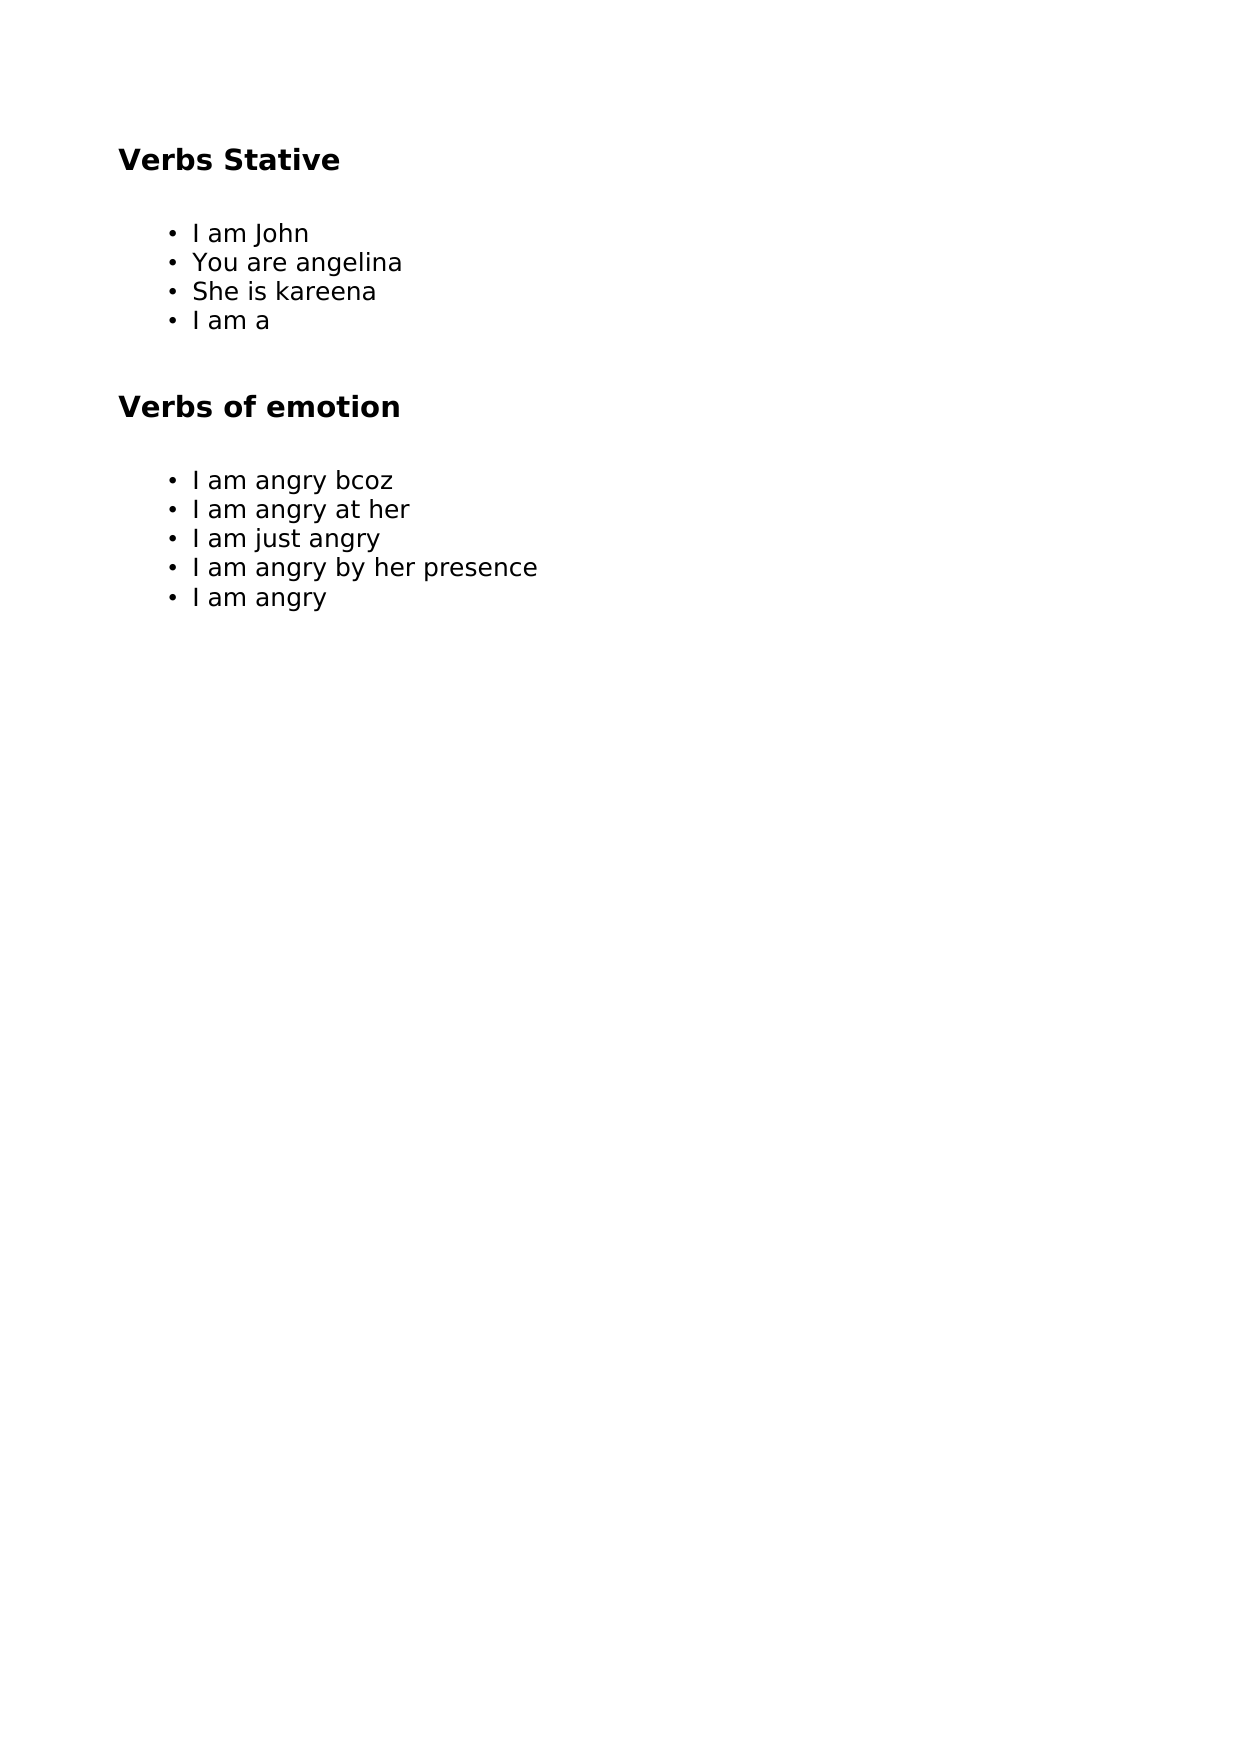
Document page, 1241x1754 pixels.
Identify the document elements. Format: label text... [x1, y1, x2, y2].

list I am angry at her [177, 495, 1122, 524]
list You are angelina [177, 248, 1122, 277]
list I am just angry [177, 524, 1122, 554]
list I am angry by her presence [177, 554, 1122, 583]
list I am a [177, 307, 1122, 336]
subtitle Verbs Stative [118, 143, 1122, 177]
list I am angry bcoz [177, 466, 1122, 495]
list I am angry [177, 583, 1122, 612]
list I am John [177, 219, 1122, 248]
list She is kareena [177, 277, 1122, 307]
subtitle Verbs of emotion [118, 390, 1122, 424]
